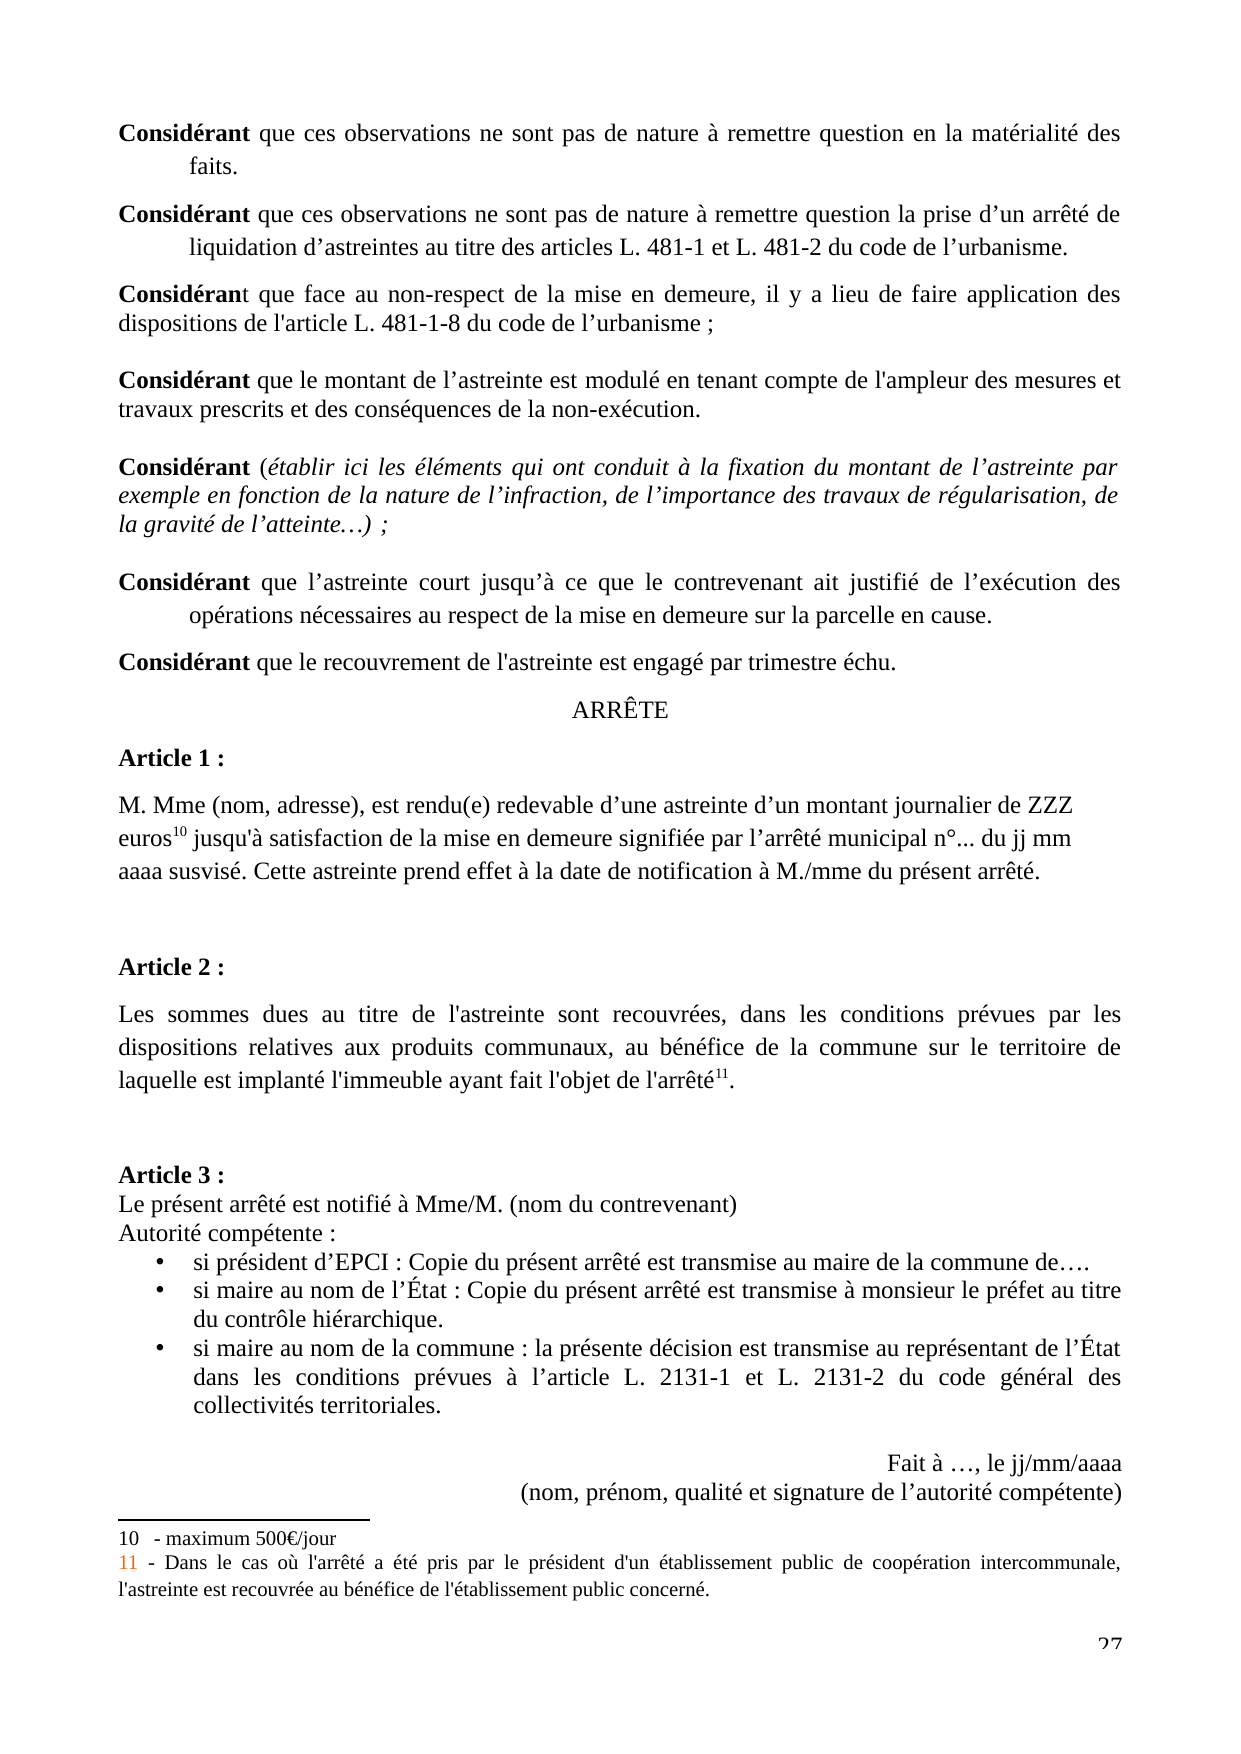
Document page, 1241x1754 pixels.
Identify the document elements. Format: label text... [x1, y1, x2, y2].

text Les sommes dues au titre de l'astreinte sont recouvrées, dans les conditions prévues par les dispositions relatives aux produits communaux, au bénéfice de la commune sur le territoire de laquelle est implanté l'immeuble ayant fait l'objet de l'arrêté. [118, 999, 1122, 1094]
list si maire au nom de l’État : Copie du présent arrêté est transmise à monsieur le préfet au titre du contrôle hiérarchique. [156, 1275, 1122, 1333]
text Fait à …, le jj/mm/aaaa [118, 1448, 1122, 1477]
text Considérant que l’astreinte court jusqu’à ce que le contrevenant ait justifié de l’exécution des opérations nécessaires au respect de la mise en demeure sur la parcelle en cause. [118, 567, 1122, 629]
list si président d’EPCI : Copie du présent arrêté est transmise au maire de la commune de…. [156, 1247, 1122, 1275]
text Considérant que le montant de l’astreinte est modulé en tenant compte de l'ampleur des mesures et travaux prescrits et des conséquences de la non-exécution. [118, 366, 1122, 423]
text ARRÊTE [118, 695, 1122, 724]
text Considérant que face au non-respect de la mise en demeure, il y a lieu de faire application des dispositions de l'article L. 481-1-8 du code de l’urbanisme ; [118, 279, 1122, 337]
text - Dans le cas où l'arrêté a été pris par le président d'un établissement public de coopération intercommunale, l'astreinte est recouvrée au bénéfice de l'établissement public concerné. [118, 1550, 1122, 1601]
text Article 2 : [118, 952, 1122, 980]
text Considérant que ces observations ne sont pas de nature à remettre question en la matérialité des faits. [118, 118, 1122, 180]
text - maximum 500€/jour [118, 1526, 1122, 1550]
list si maire au nom de la commune : la présente décision est transmise au représentant de l’État dans les conditions prévues à l’article L. 2131-1 et L. 2131-2 du code général des collectivités territoriales. [156, 1333, 1122, 1419]
text M. Mme (nom, adresse), est rendu(e) redevable d’une astreinte d’un montant journalier de ZZZ euros jusqu'à satisfaction de la mise en demeure signifiée par l’arrêté municipal n°... du jj mm aaaa susvisé. Cette astreinte prend effet à la date de notification à M./mme du présent arrêté. [118, 790, 1122, 885]
text Autorité compétente : [118, 1218, 1122, 1247]
text Article 3 : [118, 1160, 1122, 1189]
text Le présent arrêté est notifié à Mme/M. (nom du contrevenant) [118, 1189, 1122, 1218]
text Considérant que le recouvrement de l'astreinte est engagé par trimestre échu. [118, 647, 1122, 676]
text Considérant (établir ici les éléments qui ont conduit à la fixation du montant de l’astreinte par exemple en fonction de la nature de l’infraction, de l’importance des travaux de régularisation, de la gravité de l’atteinte…) ; [118, 452, 1122, 538]
text (nom, prénom, qualité et signature de l’autorité compétente) [118, 1477, 1122, 1505]
text Article 1 : [118, 743, 1122, 771]
text Considérant que ces observations ne sont pas de nature à remettre question la prise d’un arrêté de liquidation d’astreintes au titre des articles L. 481-1 et L. 481-2 du code de l’urbanisme. [118, 199, 1122, 261]
